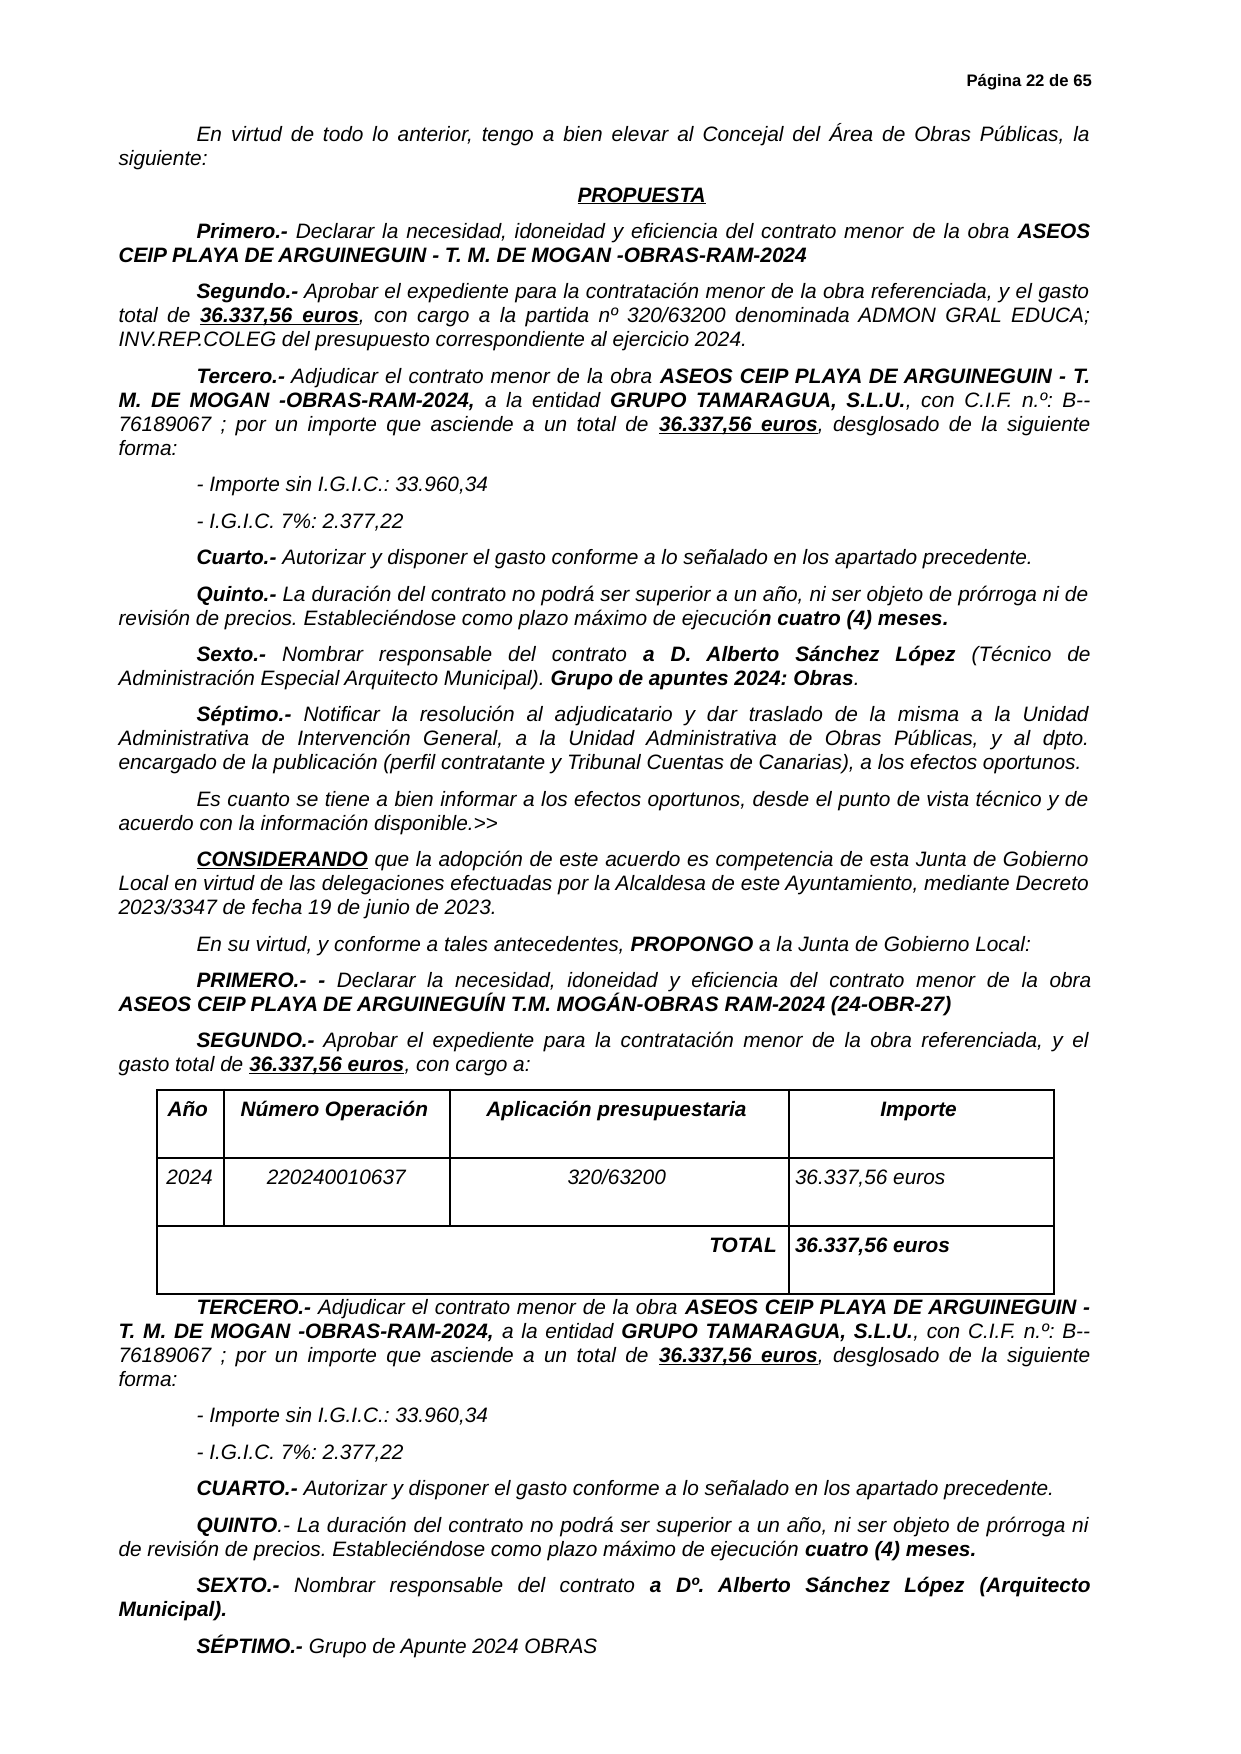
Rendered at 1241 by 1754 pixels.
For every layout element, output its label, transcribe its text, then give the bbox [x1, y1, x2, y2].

table_cell 220240010637 [225, 1159, 449, 1225]
text Segundo.- Aprobar el expediente para la contratación menor de la obra referenciada, y el gasto total de 36.337,56 euros, con cargo a la partida nº 320/63200 denominada ADMON GRAL EDUCA; INV.REP.COLEG del presupuesto correspondiente al ejercicio 2024. [118, 279, 1092, 351]
table_cell TOTAL [158, 1227, 788, 1293]
table_cell 36.337,56 euros [790, 1159, 1053, 1225]
text QUINTO.- La duración del contrato no podrá ser superior a un año, ni ser objeto de prórroga ni de revisión de precios. Estableciéndose como plazo máximo de ejecución cuatro (4) meses. [118, 1513, 1092, 1561]
text Primero.- Declarar la necesidad, idoneidad y eficiencia del contrato menor de la obra ASEOS CEIP PLAYA DE ARGUINEGUIN - T. M. DE MOGAN -OBRAS-RAM-2024 [118, 219, 1092, 267]
table_header Importe [790, 1091, 1053, 1157]
text Es cuanto se tiene a bien informar a los efectos oportunos, desde el punto de vista técnico y de acuerdo con la información disponible.>> [118, 787, 1092, 834]
text - I.G.I.C. 7%: 2.377,22 [118, 508, 1092, 532]
text SÉPTIMO.- Grupo de Apunte 2024 OBRAS [118, 1633, 1092, 1657]
text PROPUESTA [118, 182, 1092, 206]
table_header Año [158, 1091, 223, 1157]
text En virtud de todo lo anterior, tengo a bien elevar al Concejal del Área de Obras Públicas, la siguiente: [118, 122, 1092, 170]
table_cell 36.337,56 euros [790, 1227, 1053, 1293]
text - Importe sin I.G.I.C.: 33.960,34 [118, 1403, 1092, 1427]
text CUARTO.- Autorizar y disponer el gasto conforme a lo señalado en los apartado precedente. [118, 1476, 1092, 1500]
text Cuarto.- Autorizar y disponer el gasto conforme a lo señalado en los apartado precedente. [118, 545, 1092, 569]
text TERCERO.- Adjudicar el contrato menor de la obra ASEOS CEIP PLAYA DE ARGUINEGUIN - T. M. DE MOGAN -OBRAS-RAM-2024, a la entidad GRUPO TAMARAGUA, S.L.U., con C.I.F. n.º: B--76189067 ; por un importe que asciende a un total de 36.337,56 euros, desglosado de la siguiente forma: [118, 1295, 1092, 1391]
text SEGUNDO.- Aprobar el expediente para la contratación menor de la obra referenciada, y el gasto total de 36.337,56 euros, con cargo a: [118, 1028, 1092, 1076]
text Sexto.- Nombrar responsable del contrato a D. Alberto Sánchez López (Técnico de Administración Especial Arquitecto Municipal). Grupo de apuntes 2024: Obras. [118, 642, 1092, 690]
table_cell 320/63200 [451, 1159, 788, 1225]
table_cell 2024 [158, 1159, 223, 1225]
text En su virtud, y conforme a tales antecedentes, PROPONGO a la Junta de Gobierno Local: [118, 931, 1092, 955]
text Séptimo.- Notificar la resolución al adjudicatario y dar traslado de la misma a la Unidad Administrativa de Intervención General, a la Unidad Administrativa de Obras Públicas, y al dpto. encargado de la publicación (perfil contratante y Tribunal Cuentas de Canarias), a los efectos oportunos. [118, 702, 1092, 774]
table_header Aplicación presupuestaria [451, 1091, 788, 1157]
text CONSIDERANDO que la adopción de este acuerdo es competencia de esta Junta de Gobierno Local en virtud de las delegaciones efectuadas por la Alcaldesa de este Ayuntamiento, mediante Decreto 2023/3347 de fecha 19 de junio de 2023. [118, 847, 1092, 919]
table_header Número Operación [225, 1091, 449, 1157]
text Tercero.- Adjudicar el contrato menor de la obra ASEOS CEIP PLAYA DE ARGUINEGUIN - T. M. DE MOGAN -OBRAS-RAM-2024, a la entidad GRUPO TAMARAGUA, S.L.U., con C.I.F. n.º: B--76189067 ; por un importe que asciende a un total de 36.337,56 euros, desglosado de la siguiente forma: [118, 364, 1092, 459]
text - Importe sin I.G.I.C.: 33.960,34 [118, 472, 1092, 496]
text SEXTO.- Nombrar responsable del contrato a Dº. Alberto Sánchez López (Arquitecto Municipal). [118, 1573, 1092, 1621]
text Quinto.- La duración del contrato no podrá ser superior a un año, ni ser objeto de prórroga ni de revisión de precios. Estableciéndose como plazo máximo de ejecución cuatro (4) meses. [118, 581, 1092, 629]
text - I.G.I.C. 7%: 2.377,22 [118, 1440, 1092, 1464]
text PRIMERO.- - Declarar la necesidad, idoneidad y eficiencia del contrato menor de la obra ASEOS CEIP PLAYA DE ARGUINEGUÍN T.M. MOGÁN-OBRAS RAM-2024 (24-OBR-27) [118, 968, 1092, 1016]
